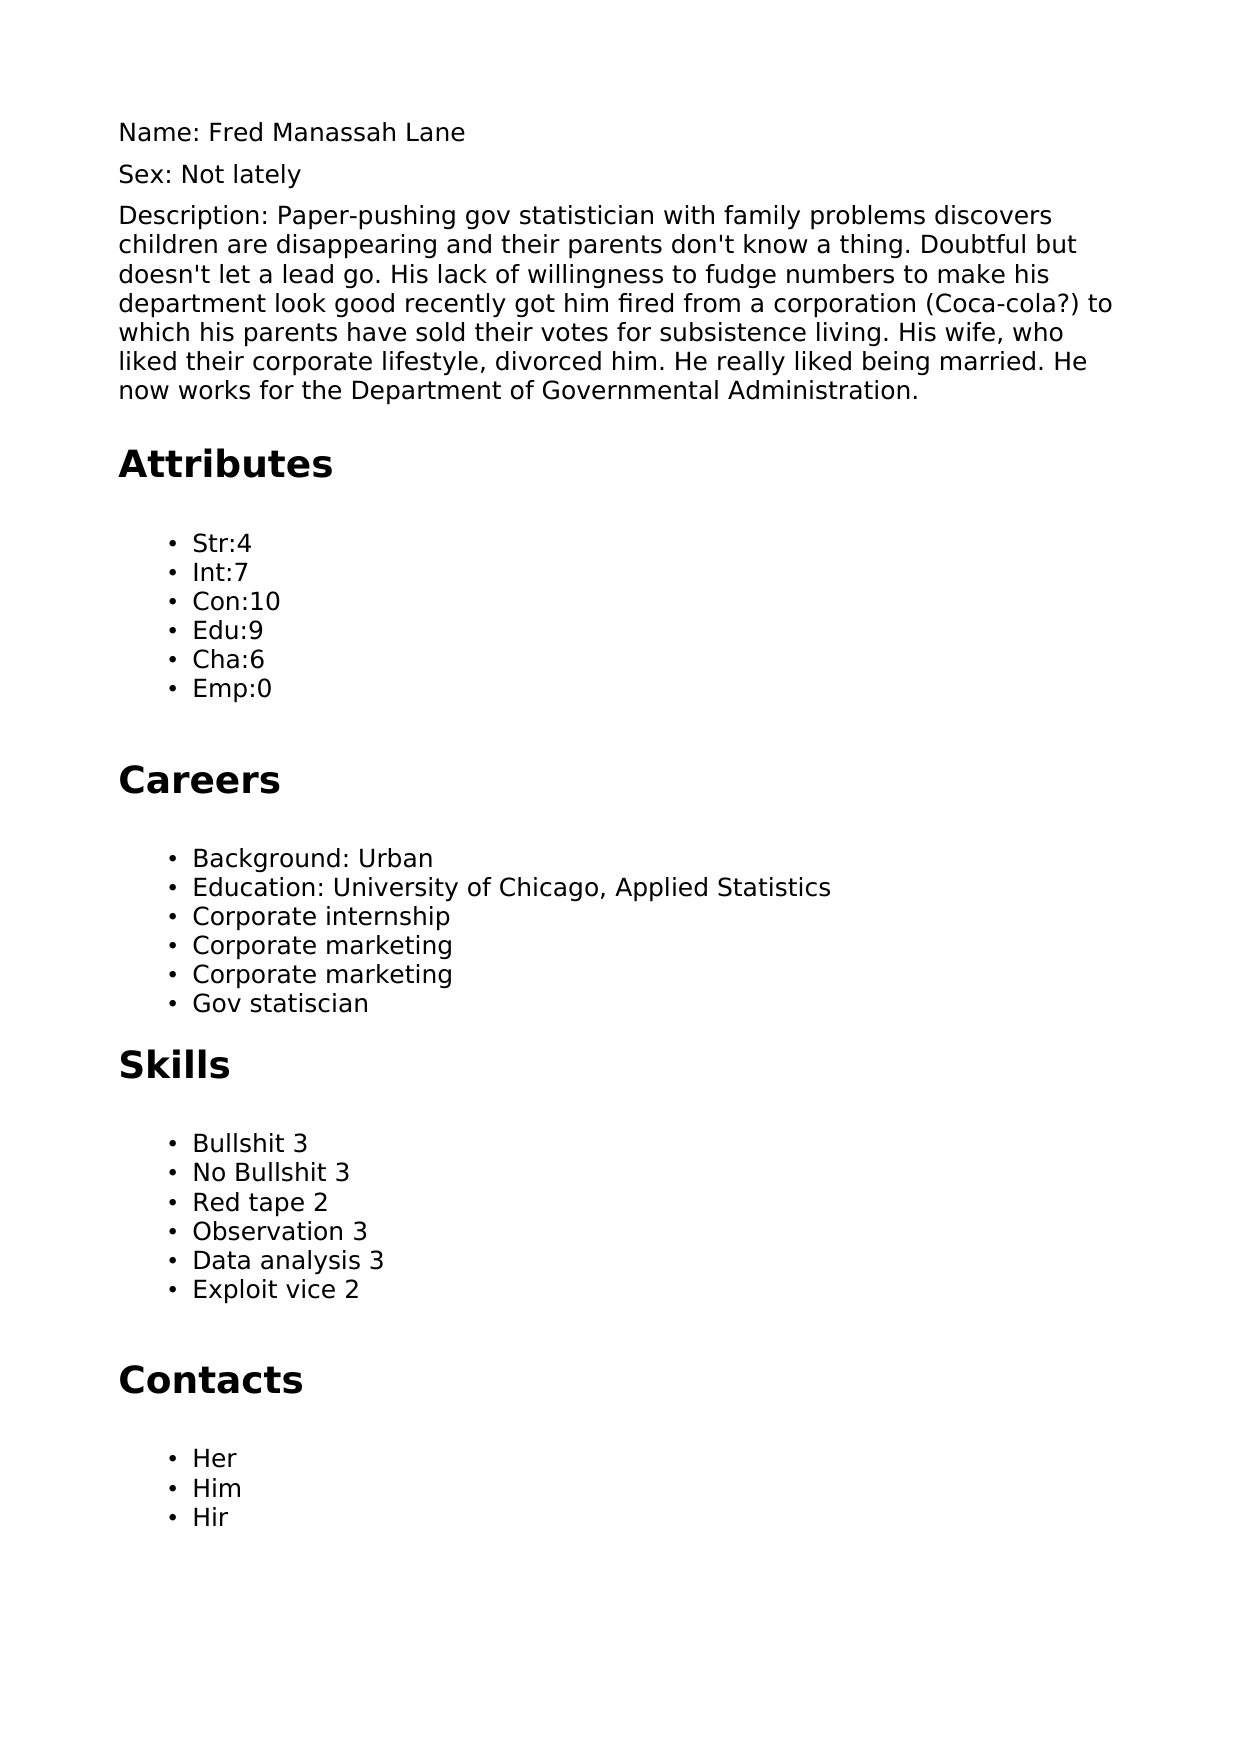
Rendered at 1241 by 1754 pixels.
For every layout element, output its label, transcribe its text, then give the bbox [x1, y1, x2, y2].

list Str:4 [177, 529, 1122, 558]
subtitle Skills [118, 1044, 1122, 1087]
subtitle Contacts [118, 1359, 1122, 1403]
list Corporate marketing [177, 931, 1122, 961]
list Data analysis 3 [177, 1246, 1122, 1275]
list Corporate internship [177, 902, 1122, 931]
subtitle Attributes [118, 443, 1122, 487]
list Exploit vice 2 [177, 1275, 1122, 1304]
list Corporate marketing [177, 961, 1122, 990]
list Hir [177, 1503, 1122, 1532]
list Education: University of Chicago, Applied Statistics [177, 873, 1122, 902]
list Background: Urban [177, 844, 1122, 873]
list Int:7 [177, 558, 1122, 587]
list Gov statiscian [177, 990, 1122, 1019]
list No Bullshit 3 [177, 1159, 1122, 1188]
subtitle Careers [118, 758, 1122, 802]
text Sex: Not lately [118, 160, 1122, 189]
text Name: Fred Manassah Lane [118, 118, 1122, 147]
list Cha:6 [177, 645, 1122, 674]
list Her [177, 1444, 1122, 1474]
text Description: Paper-pushing gov statistician with family problems discovers children are disappearing and their parents don't know a thing. Doubtful but doesn't let a lead go. His lack of willingness to fudge numbers to make his department look good recently got him fired from a corporation (Coca-cola?) to which his parents have sold their votes for subsistence living. His wife, who liked their corporate lifestyle, divorced him. He really liked being married. He now works for the Department of Governmental Administration. [118, 201, 1122, 406]
list Emp:0 [177, 674, 1122, 704]
list Observation 3 [177, 1217, 1122, 1246]
list Con:10 [177, 587, 1122, 616]
list Him [177, 1474, 1122, 1503]
list Red tape 2 [177, 1188, 1122, 1217]
list Bullshit 3 [177, 1129, 1122, 1159]
list Edu:9 [177, 616, 1122, 645]
